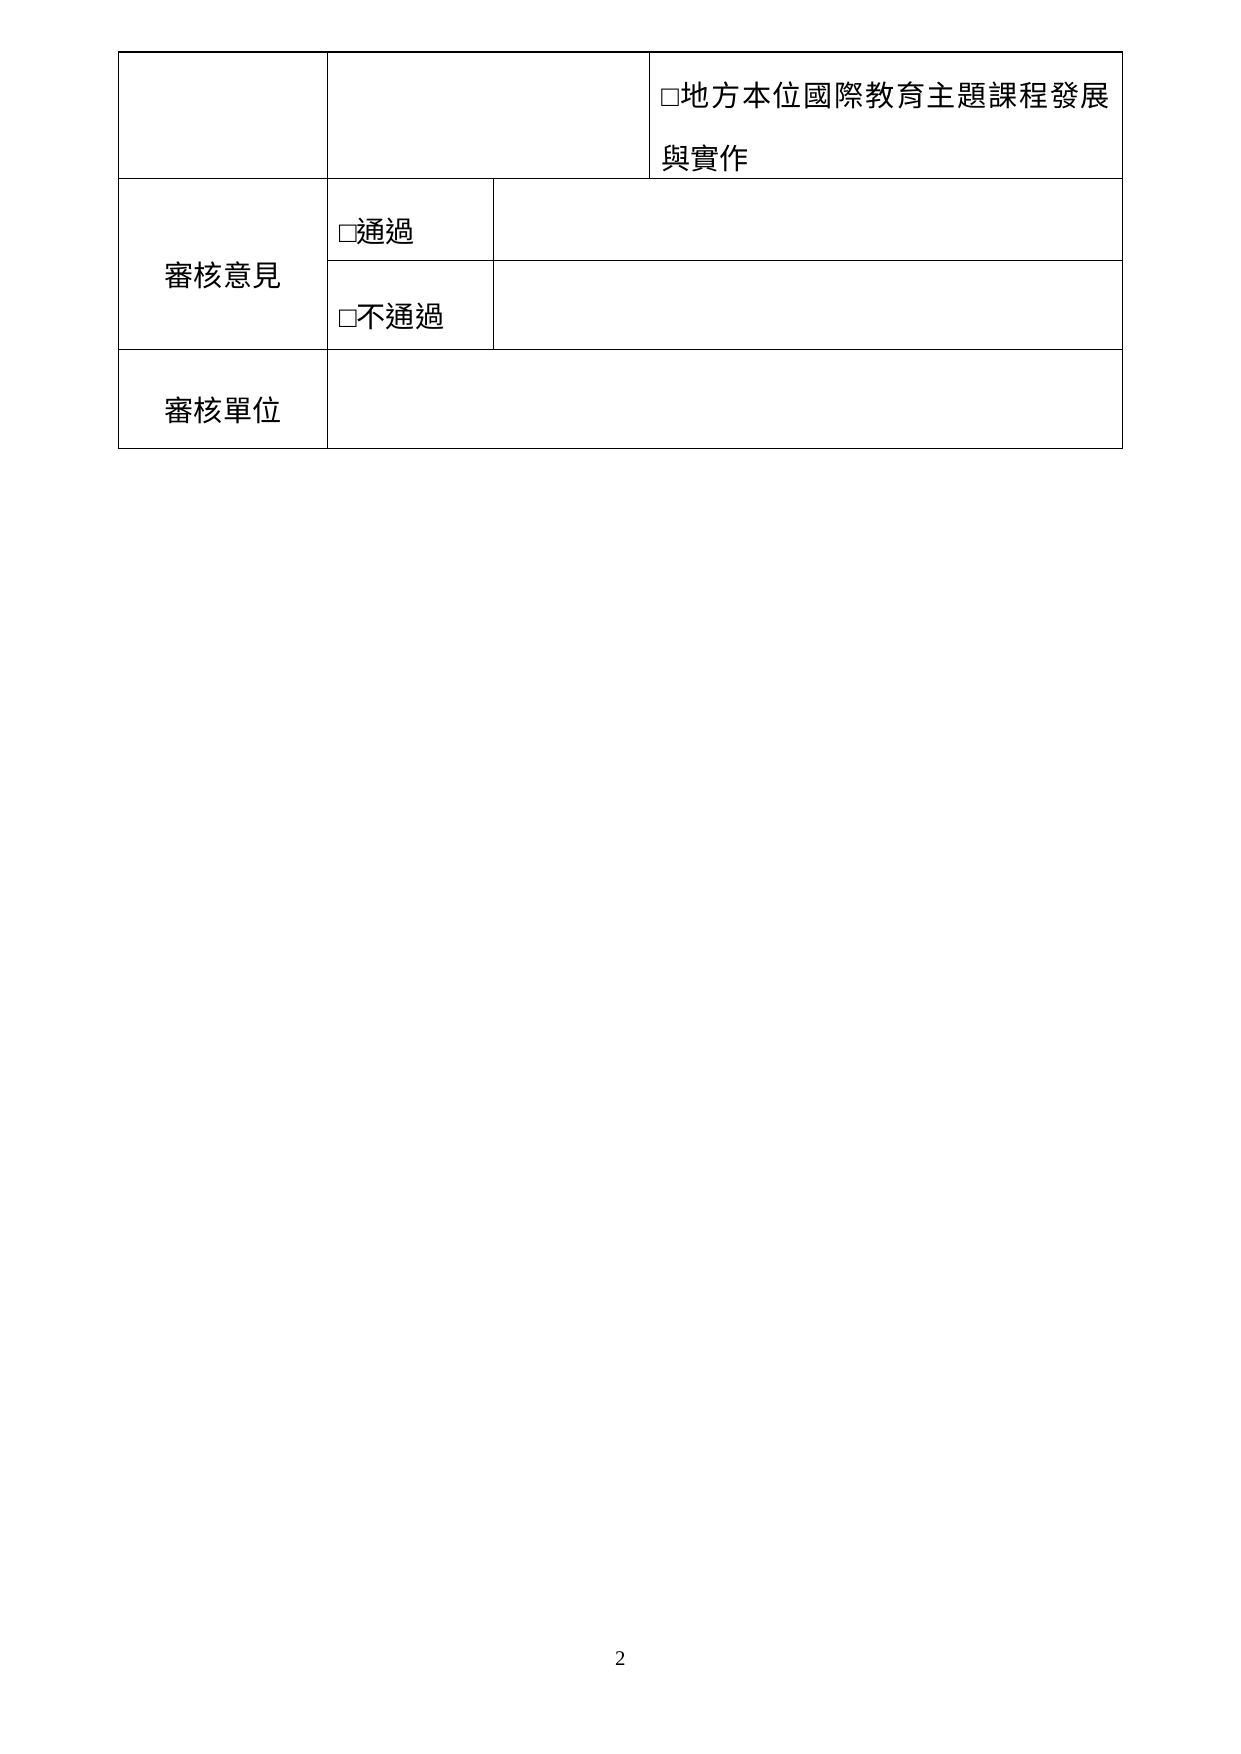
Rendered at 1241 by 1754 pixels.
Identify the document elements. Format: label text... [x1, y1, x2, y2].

table_cell 審核單位 [119, 350, 327, 447]
table_cell [494, 261, 1122, 349]
table_cell 審核意見 [119, 179, 327, 349]
table_cell [328, 53, 649, 177]
table_cell [494, 179, 1122, 260]
table_cell □地方本位國際教育主題課程發展與實作 [650, 53, 1122, 177]
table_cell □不通過 [328, 261, 493, 349]
table_cell □通過 [328, 179, 493, 260]
table_cell [328, 350, 1122, 447]
table_cell [119, 53, 327, 177]
